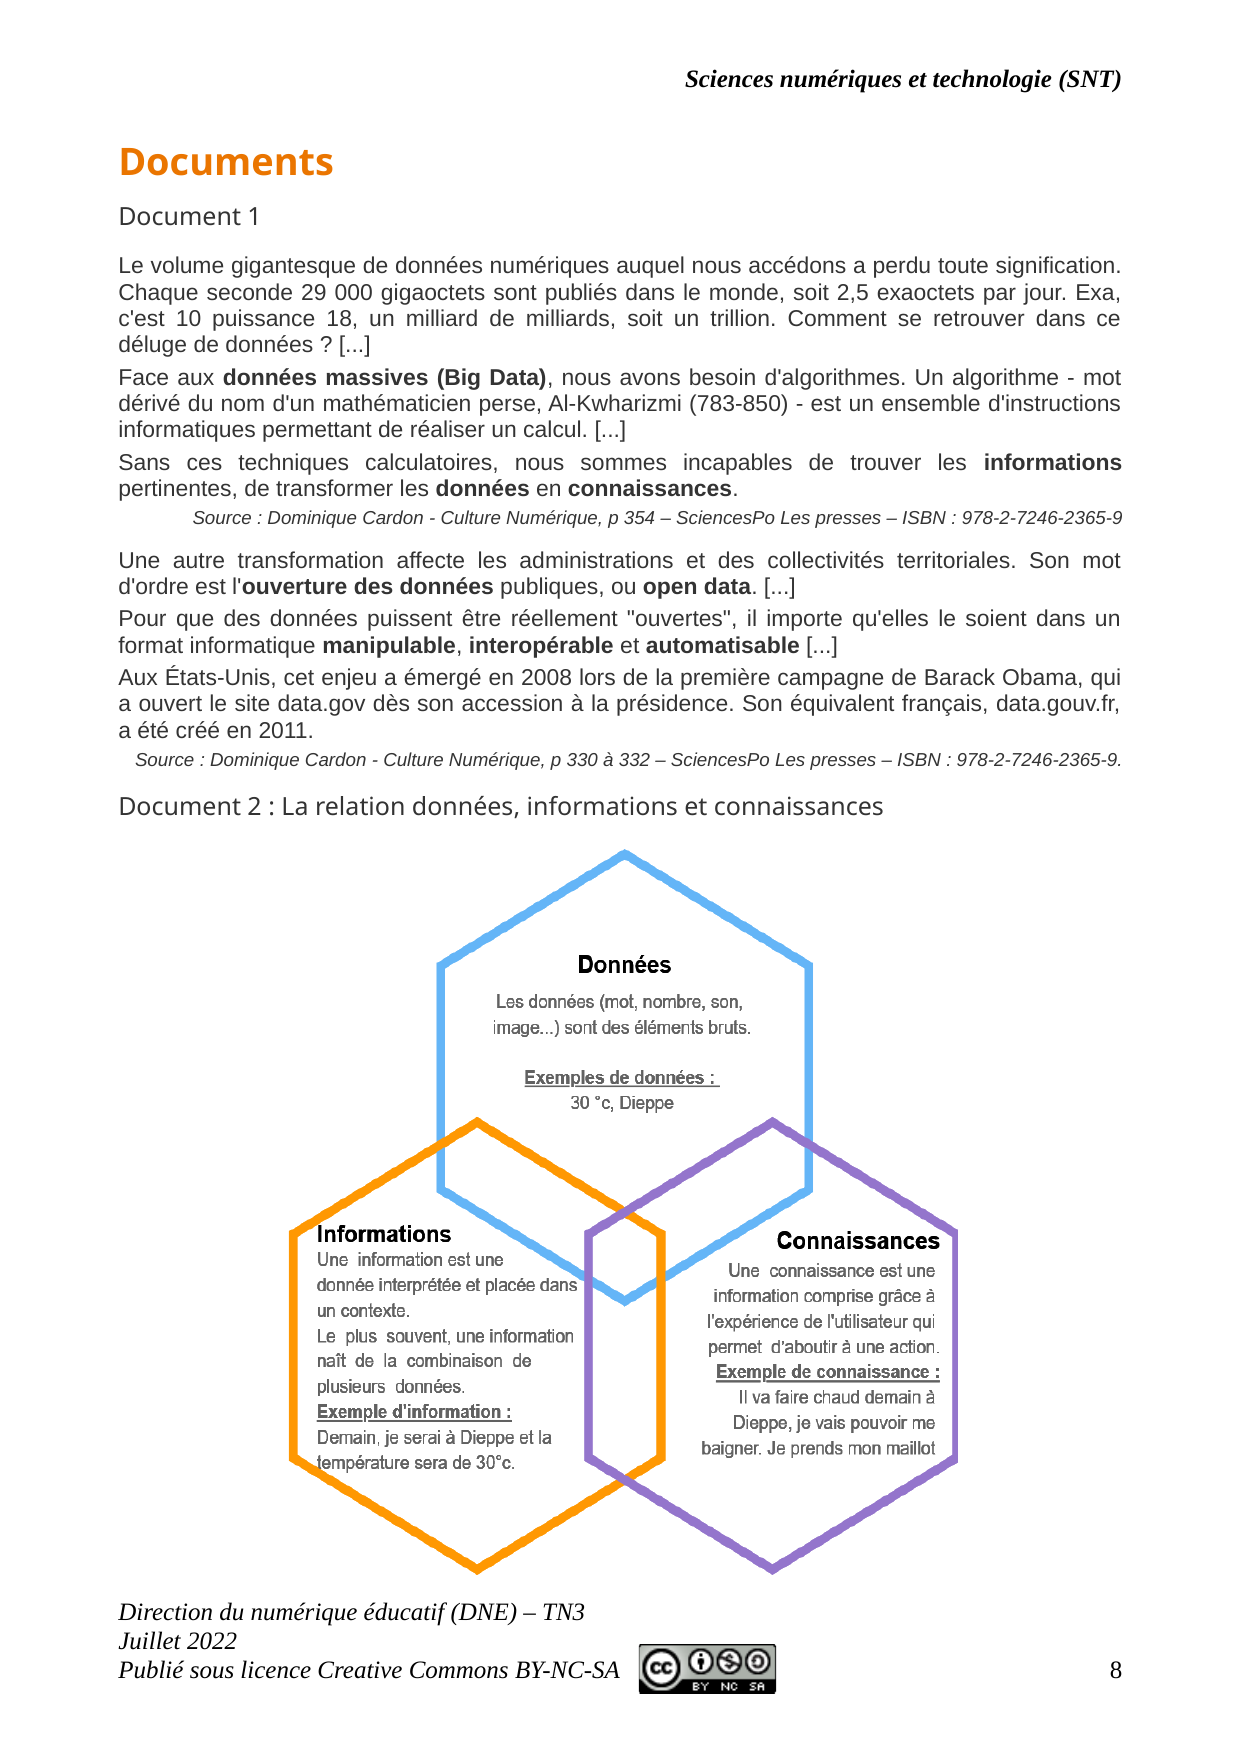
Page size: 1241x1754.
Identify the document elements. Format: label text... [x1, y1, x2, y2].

text Pour que des données puissent être réellement "ouvertes", il importe qu'elles le soient dans un format informatique manipulable, interopérable et automatisable [...] [118, 605, 1122, 658]
text Le volume gigantesque de données numériques auquel nous accédons a perdu toute signification. Chaque seconde 29 000 gigaoctets sont publiés dans le monde, soit 2,5 exaoctets par jour. Exa, c'est 10 puissance 18, un milliard de milliards, soit un trillion. Comment se retrouver dans ce déluge de données ? [...] [118, 252, 1122, 358]
text Une autre transformation affecte les administrations et des collectivités territoriales. Son mot d'ordre est l'ouverture des données publiques, ou open data. [...] [118, 547, 1122, 599]
text Aux États-Unis, cet enjeu a émergé en 2008 lors de la première campagne de Barack Obama, qui a ouvert le site data.gov dès son accession à la présidence. Son équivalent français, data.gouv.fr, a été créé en 2011. [118, 664, 1122, 743]
text Source : Dominique Cardon - Culture Numérique, p 354 – SciencesPo Les presses – ISBN : 978-2-7246-2365-9 [118, 507, 1122, 529]
text Source : Dominique Cardon - Culture Numérique, p 330 à 332 – SciencesPo Les presses – ISBN : 978-2-7246-2365-9. [118, 749, 1122, 770]
text Document 1 [118, 198, 1122, 232]
subtitle Documents [118, 134, 1122, 186]
text Document 2 : La relation données, informations et connaissances [118, 788, 1122, 822]
text Sans ces techniques calculatoires, nous sommes incapables de trouver les informations pertinentes, de transformer les données en connaissances. [118, 448, 1122, 501]
picture [288, 843, 958, 1578]
picture [638, 1644, 777, 1694]
text Face aux données massives (Big Data), nous avons besoin d'algorithmes. Un algorithme - mot dérivé du nom d'un mathématicien perse, Al-Kwharizmi (783-850) - est un ensemble d'instructions informatiques permettant de réaliser un calcul. [...] [118, 363, 1122, 443]
